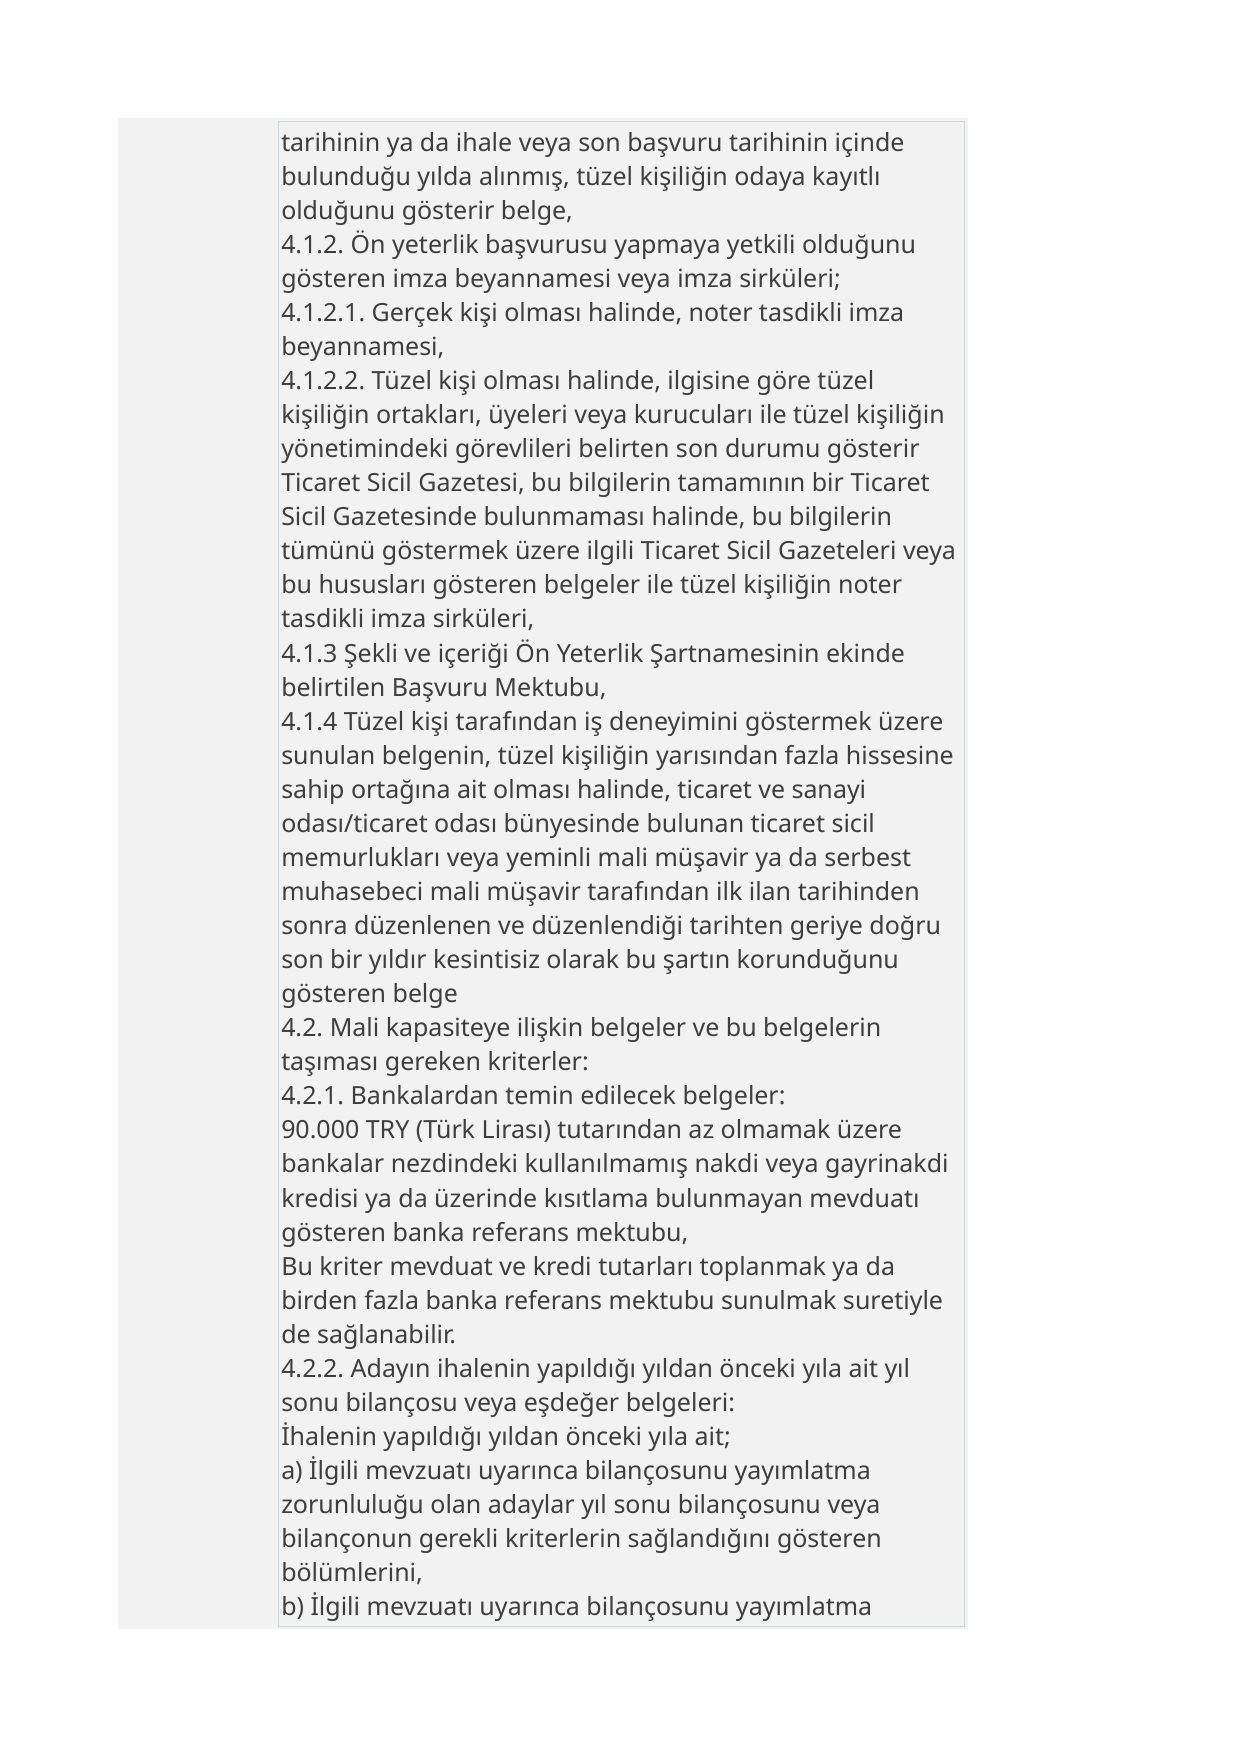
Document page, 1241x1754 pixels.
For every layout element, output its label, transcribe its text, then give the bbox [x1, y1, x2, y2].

table_cell [118, 118, 275, 1629]
table_cell tarihinin ya da ihale veya son başvuru tarihinin içinde bulunduğu yılda alınmış, tüzel kişiliğin odaya kayıtlı olduğunu gösterir belge, 4.1.2. Ön yeterlik başvurusu yapmaya yetkili olduğunu gösteren imza beyannamesi veya imza sirküleri; 4.1.2.1. Gerçek kişi olması halinde, noter tasdikli imza beyannamesi, 4.1.2.2. Tüzel kişi olması halinde, ilgisine göre tüzel kişiliğin ortakları, üyeleri veya kurucuları ile tüzel kişiliğin yönetimindeki görevlileri belirten son durumu gösterir Ticaret Sicil Gazetesi, bu bilgilerin tamamının bir Ticaret Sicil Gazetesinde bulunmaması halinde, bu bilgilerin tümünü göstermek üzere ilgili Ticaret Sicil Gazeteleri veya bu hususları gösteren belgeler ile tüzel kişiliğin noter tasdikli imza sirküleri, 4.1.3 Şekli ve içeriği Ön Yeterlik Şartnamesinin ekinde belirtilen Başvuru Mektubu, 4.1.4 Tüzel kişi tarafından iş deneyimini göstermek üzere sunulan belgenin, tüzel kişiliğin yarısından fazla hissesine sahip ortağına ait olması halinde, ticaret ve sanayi odası/ticaret odası bünyesinde bulunan ticaret sicil memurlukları veya yeminli mali müşavir ya da serbest muhasebeci mali müşavir tarafından ilk ilan tarihinden sonra düzenlenen ve düzenlendiği tarihten geriye doğru son bir yıldır kesintisiz olarak bu şartın korunduğunu gösteren belge 4.2. Mali kapasiteye ilişkin belgeler ve bu belgelerin taşıması gereken kriterler: 4.2.1. Bankalardan temin edilecek belgeler: 90.000 TRY (Türk Lirası) tutarından az olmamak üzere bankalar nezdindeki kullanılmamış nakdi veya gayrinakdi kredisi ya da üzerinde kısıtlama bulunmayan mevduatı gösteren banka referans mektubu, Bu kriter mevduat ve kredi tutarları toplanmak ya da birden fazla banka referans mektubu sunulmak suretiyle de sağlanabilir. 4.2.2. Adayın ihalenin yapıldığı yıldan önceki yıla ait yıl sonu bilançosu veya eşdeğer belgeleri: İhalenin yapıldığı yıldan önceki yıla ait; a) İlgili mevzuatı uyarınca bilançosunu yayımlatma zorunluluğu olan adaylar yıl sonu bilançosunu veya bilançonun gerekli kriterlerin sağlandığını gösteren bölümlerini, b) İlgili mevzuatı uyarınca bilançosunu yayımlatma [275, 118, 968, 1629]
